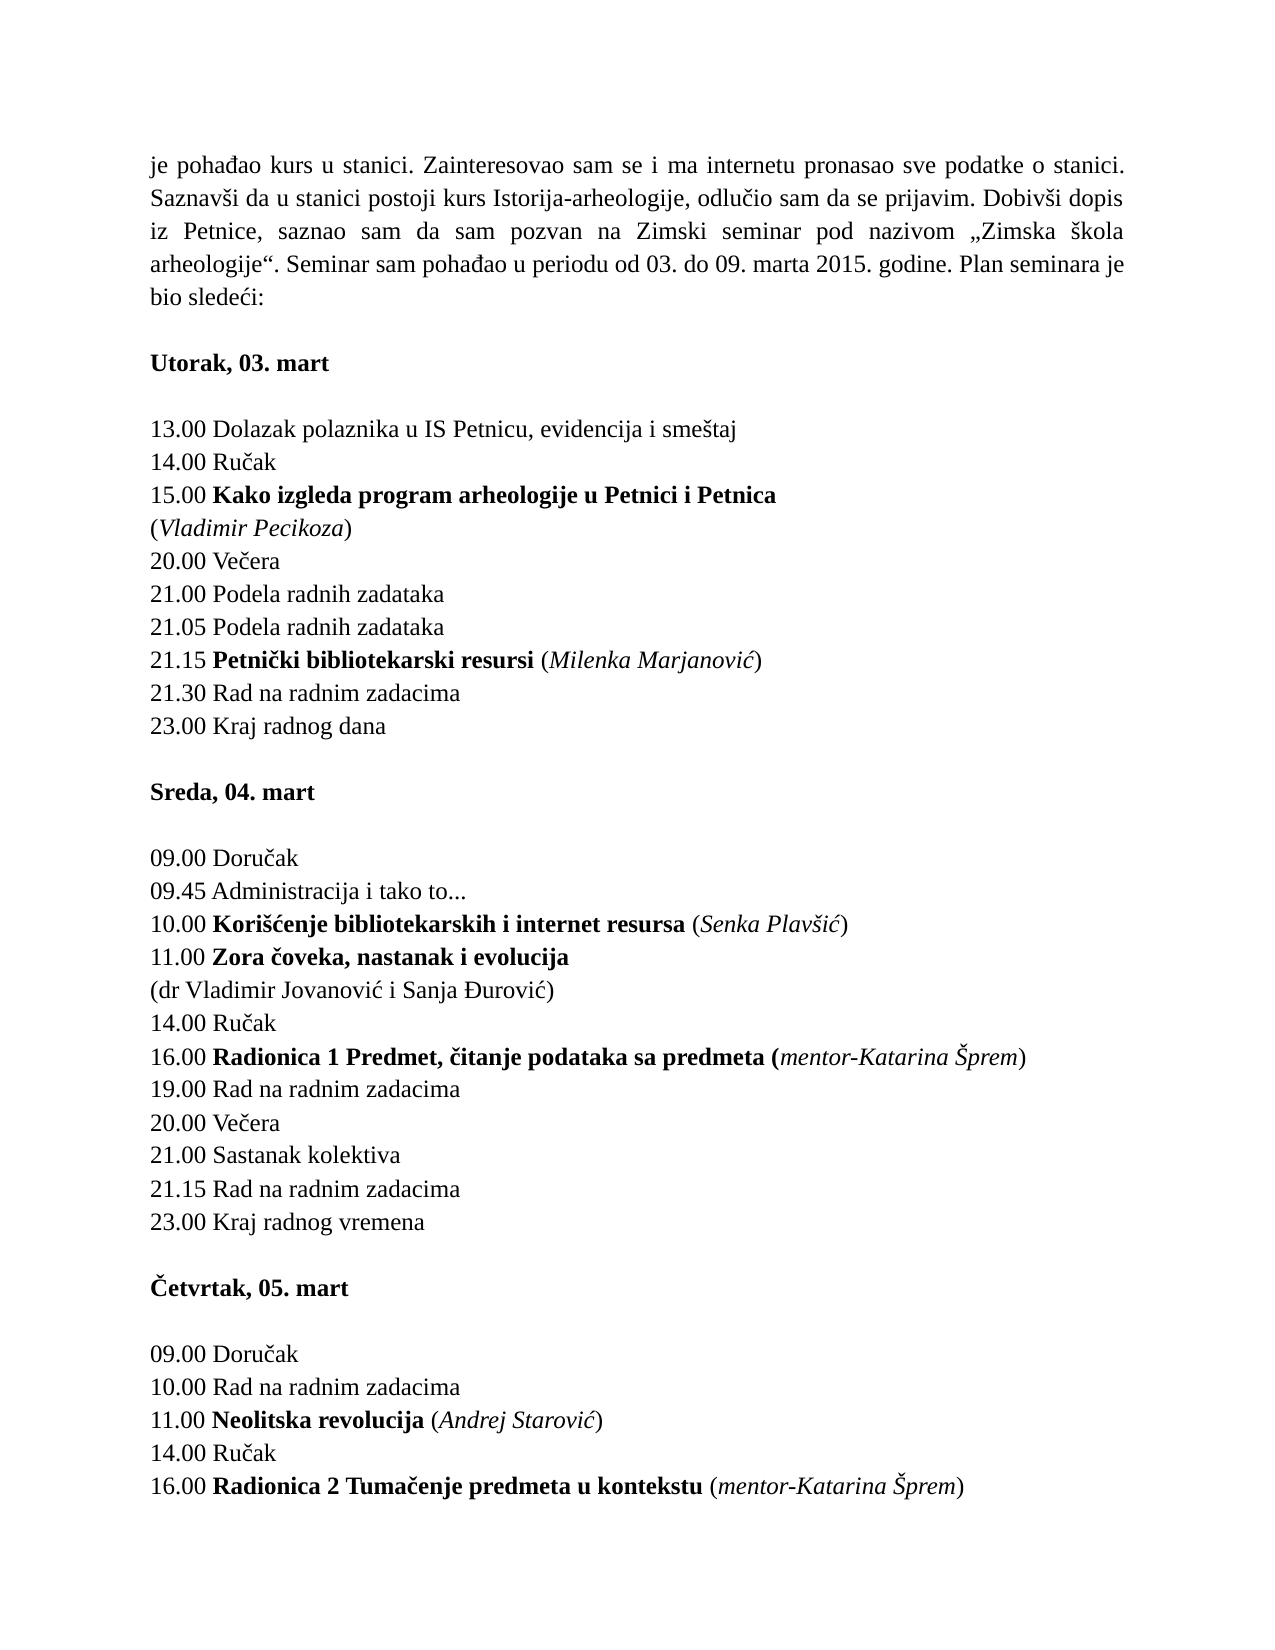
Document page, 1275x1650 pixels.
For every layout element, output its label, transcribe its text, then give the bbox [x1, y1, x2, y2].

text 09.45 Administracija i tako to... [150, 876, 1125, 905]
text Sreda, 04. mart [150, 777, 1125, 806]
text 14.00 Ručak [150, 1438, 1125, 1467]
text 09.00 Doručak [150, 843, 1125, 872]
text 10.00 Korišćenje bibliotekarskih i internet resursa (Senka Plavšić) [150, 909, 1125, 938]
text 21.00 Sastanak kolektiva [150, 1141, 1125, 1169]
text 11.00 Neolitska revolucija (Andrej Starović) [150, 1405, 1125, 1433]
text 20.00 Večera [150, 1108, 1125, 1136]
text 21.05 Podela radnih zadataka [150, 612, 1125, 641]
text 21.15 Rad na radnim zadacima [150, 1174, 1125, 1202]
text 15.00 Kako izgleda program arheologije u Petnici i Petnica [150, 480, 1125, 509]
text 23.00 Kraj radnog dana [150, 711, 1125, 740]
text 11.00 Zora čoveka, nastanak i evolucija [150, 942, 1125, 971]
text 10.00 Rad na radnim zadacima [150, 1372, 1125, 1401]
text (Vladimir Pecikoza) [150, 513, 1125, 542]
text 14.00 Ručak [150, 1008, 1125, 1037]
text 14.00 Ručak [150, 447, 1125, 476]
text 19.00 Rad na radnim zadacima [150, 1074, 1125, 1103]
text 13.00 Dolazak polaznika u IS Petnicu, evidencija i smeštaj [150, 414, 1125, 443]
text 23.00 Kraj radnog vremena [150, 1207, 1125, 1235]
text 16.00 Radionica 2 Tumačenje predmeta u kontekstu (mentor-Katarina Šprem) [150, 1471, 1125, 1499]
text 21.15 Petnički bibliotekarski resursi (Milenka Marjanović) [150, 645, 1125, 674]
text 21.30 Rad na radnim zadacima [150, 678, 1125, 707]
text Utorak, 03. mart [150, 348, 1125, 377]
text (dr Vladimir Jovanović i Sanja Đurović) [150, 976, 1125, 1004]
text Četvrtak, 05. mart [150, 1273, 1125, 1301]
text 09.00 Doručak [150, 1339, 1125, 1367]
text je pohađao kurs u stanici. Zainteresovao sam se i ma internetu pronasao sve podatke o stanici. Saznavši da u stanici postoji kurs Istorija-arheologije, odlučio sam da se prijavim. Dobivši dopis iz Petnice, saznao sam da sam pozvan na Zimski seminar pod nazivom „Zimska škola arheologije“. Seminar sam pohađao u periodu od 03. do 09. marta 2015. godine. Plan seminara je bio sledeći: [150, 150, 1125, 311]
text 16.00 Radionica 1 Predmet, čitanje podataka sa predmeta (mentor-Katarina Šprem) [150, 1042, 1125, 1070]
text 20.00 Večera [150, 546, 1125, 575]
text 21.00 Podela radnih zadataka [150, 579, 1125, 608]
